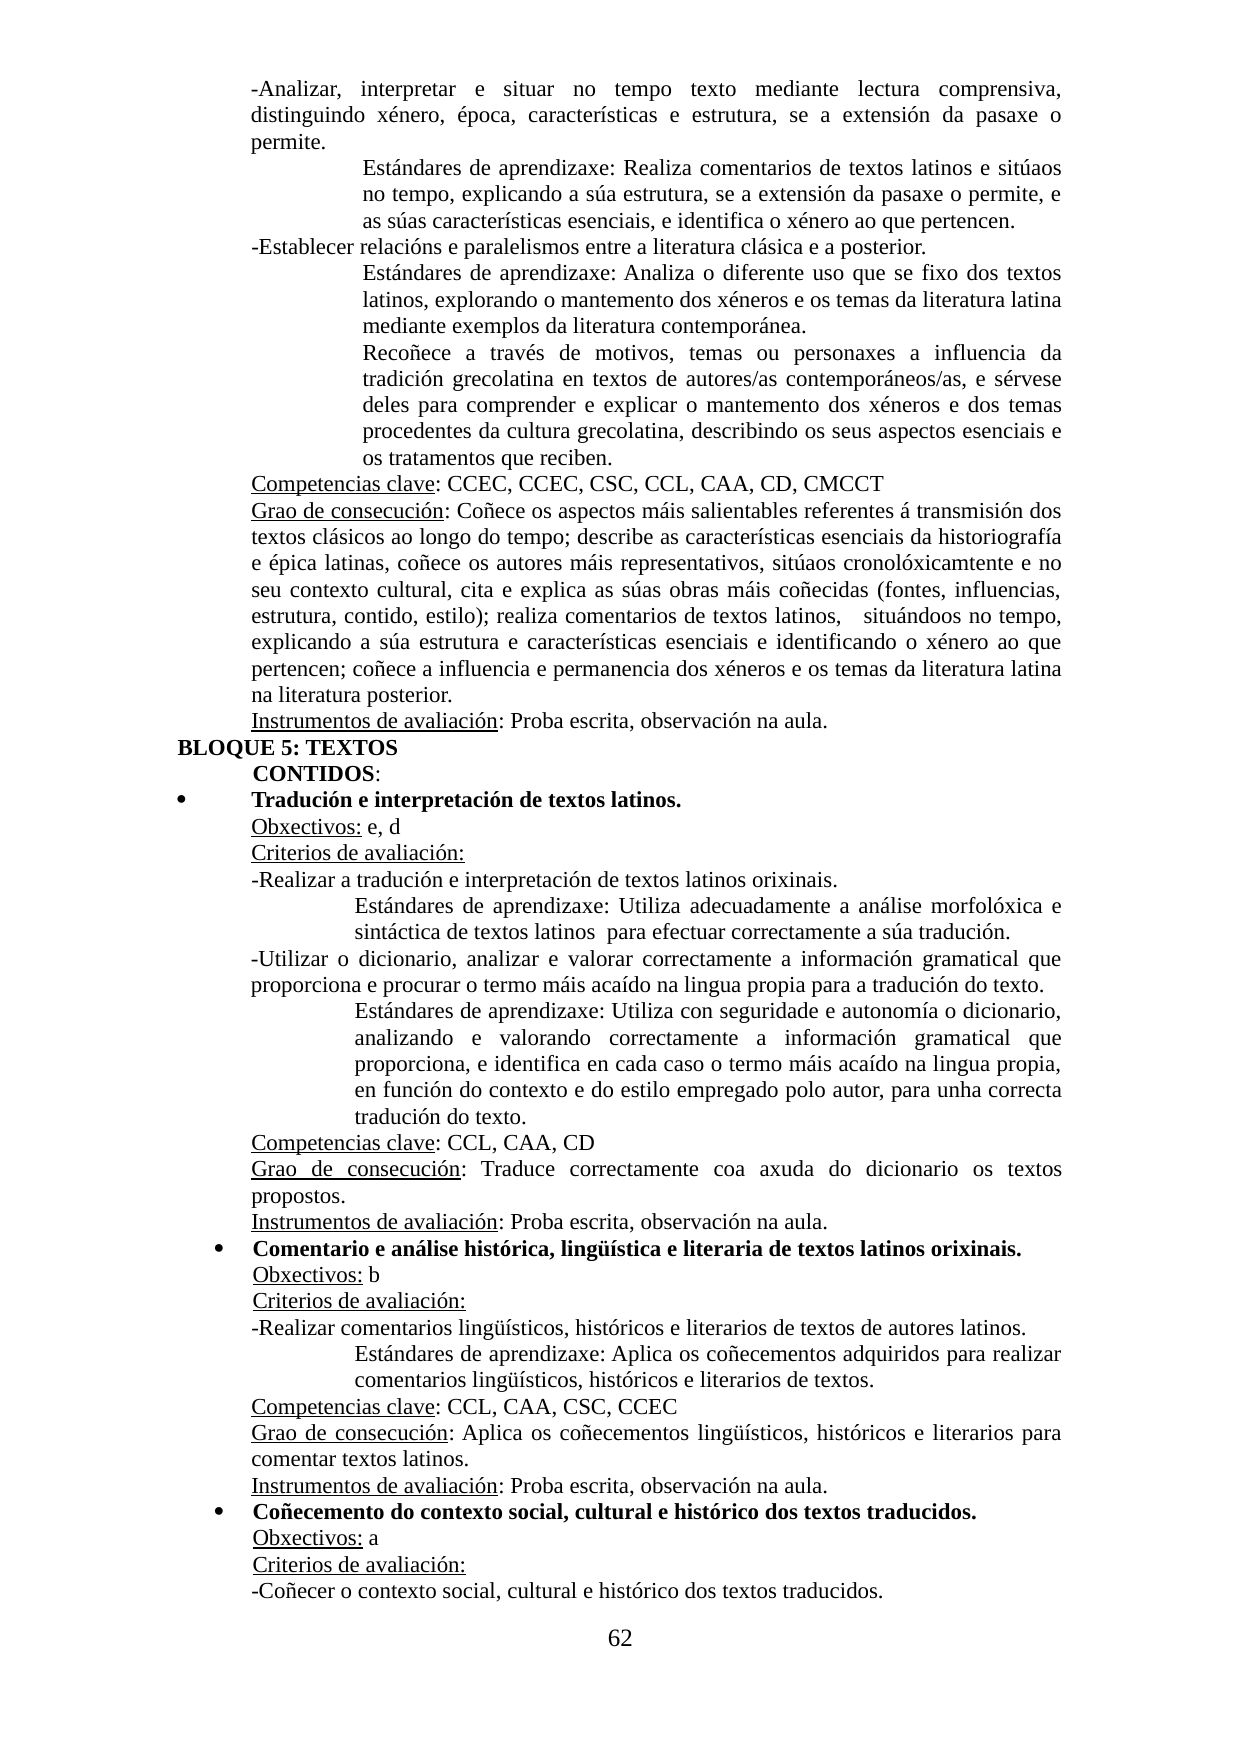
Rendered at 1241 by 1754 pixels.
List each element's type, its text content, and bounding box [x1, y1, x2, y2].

text -Coñecer o contexto social, cultural e histórico dos textos traducidos. [251, 1577, 1063, 1603]
text Estándares de aprendizaxe: Realiza comentarios de textos latinos e sitúaos no tempo, explicando a súa estrutura, se a extensión da pasaxe o permite, e as súas características esenciais, e identifica o xénero ao que pertencen. [362, 154, 1063, 233]
text Criterios de avaliación: [177, 839, 1058, 866]
text BLOQUE 5: TEXTOS [177, 734, 1063, 760]
text Instrumentos de avaliación: Proba escrita, observación na aula. [251, 1472, 1058, 1498]
text Criterios de avaliación: [252, 1287, 1058, 1314]
text Estándares de aprendizaxe: Analiza o diferente uso que se fixo dos textos latinos, explorando o mantemento dos xéneros e os temas da literatura latina mediante exemplos da literatura contemporánea. [362, 259, 1063, 338]
text -Establecer relacións e paralelismos entre a literatura clásica e a posterior. [177, 233, 1063, 259]
text Instrumentos de avaliación: Proba escrita, observación na aula. [251, 707, 1058, 734]
text Competencias clave: CCL, CAA, CSC, CCEC [177, 1393, 1063, 1419]
text Obxectivos: e, d [177, 813, 1058, 839]
text CONTIDOS: [252, 760, 1058, 787]
text -Utilizar o dicionario, analizar e valorar correctamente a información gramatical que proporciona e procurar o termo máis acaído na lingua propia para a tradución do texto. [251, 945, 1063, 997]
text Estándares de aprendizaxe: Aplica os coñecementos adquiridos para realizar comentarios lingüísticos, históricos e literarios de textos. [354, 1340, 1063, 1393]
text Competencias clave: CCL, CAA, CD [177, 1129, 1063, 1156]
text Grao de consecución: Traduce correctamente coa axuda do dicionario os textos propostos. [251, 1156, 1063, 1208]
text Grao de consecución: Aplica os coñecementos lingüísticos, históricos e literarios para comentar textos latinos. [251, 1419, 1063, 1472]
text Instrumentos de avaliación: Proba escrita, observación na aula. [251, 1208, 1058, 1234]
list Comentario e análise histórica, lingüística e literaria de textos latinos orixinais. [215, 1234, 1063, 1261]
list Tradución e interpretación de textos latinos. [177, 787, 1058, 813]
text -Realizar comentarios lingüísticos, históricos e literarios de textos de autores latinos. [251, 1314, 1063, 1340]
text Recoñece a través de motivos, temas ou personaxes a influencia da tradición grecolatina en textos de autores/as contemporáneos/as, e sérvese deles para comprender e explicar o mantemento dos xéneros e dos temas procedentes da cultura grecolatina, describindo os seus aspectos esenciais e os tratamentos que reciben. [362, 338, 1063, 470]
list Coñecemento do contexto social, cultural e histórico dos textos traducidos. [215, 1498, 1063, 1524]
text Competencias clave: CCEC, CCEC, CSC, CCL, CAA, CD, CMCCT [251, 470, 1063, 497]
text Estándares de aprendizaxe: Utiliza adecuadamente a análise morfolóxica e sintáctica de textos latinos para efectuar correctamente a súa tradución. [354, 892, 1063, 945]
text -Realizar a tradución e interpretación de textos latinos orixinais. [251, 866, 1063, 892]
text -Analizar, interpretar e situar no tempo texto mediante lectura comprensiva, distinguindo xénero, época, características e estrutura, se a extensión da pasaxe o permite. [251, 75, 1063, 154]
text Criterios de avaliación: [252, 1551, 1058, 1577]
text Estándares de aprendizaxe: Utiliza con seguridade e autonomía o dicionario, analizando e valorando correctamente a información gramatical que proporciona, e identifica en cada caso o termo máis acaído na lingua propia, en función do contexto e do estilo empregado polo autor, para unha correcta tradución do texto. [354, 997, 1063, 1129]
text Obxectivos: b [252, 1261, 1058, 1287]
text Grao de consecución: Coñece os aspectos máis salientables referentes á transmisión dos textos clásicos ao longo do tempo; describe as características esenciais da historiografía e épica latinas, coñece os autores máis representativos, sitúaos cronolóxicamtente e no seu contexto cultural, cita e explica as súas obras máis coñecidas (fontes, influencias, estrutura, contido, estilo); realiza comentarios de textos latinos, situándoos no tempo, explicando a súa estrutura e características esenciais e identificando o xénero ao que pertencen; coñece a influencia e permanencia dos xéneros e os temas da literatura latina na literatura posterior. [251, 497, 1063, 707]
text Obxectivos: a [252, 1524, 1058, 1551]
